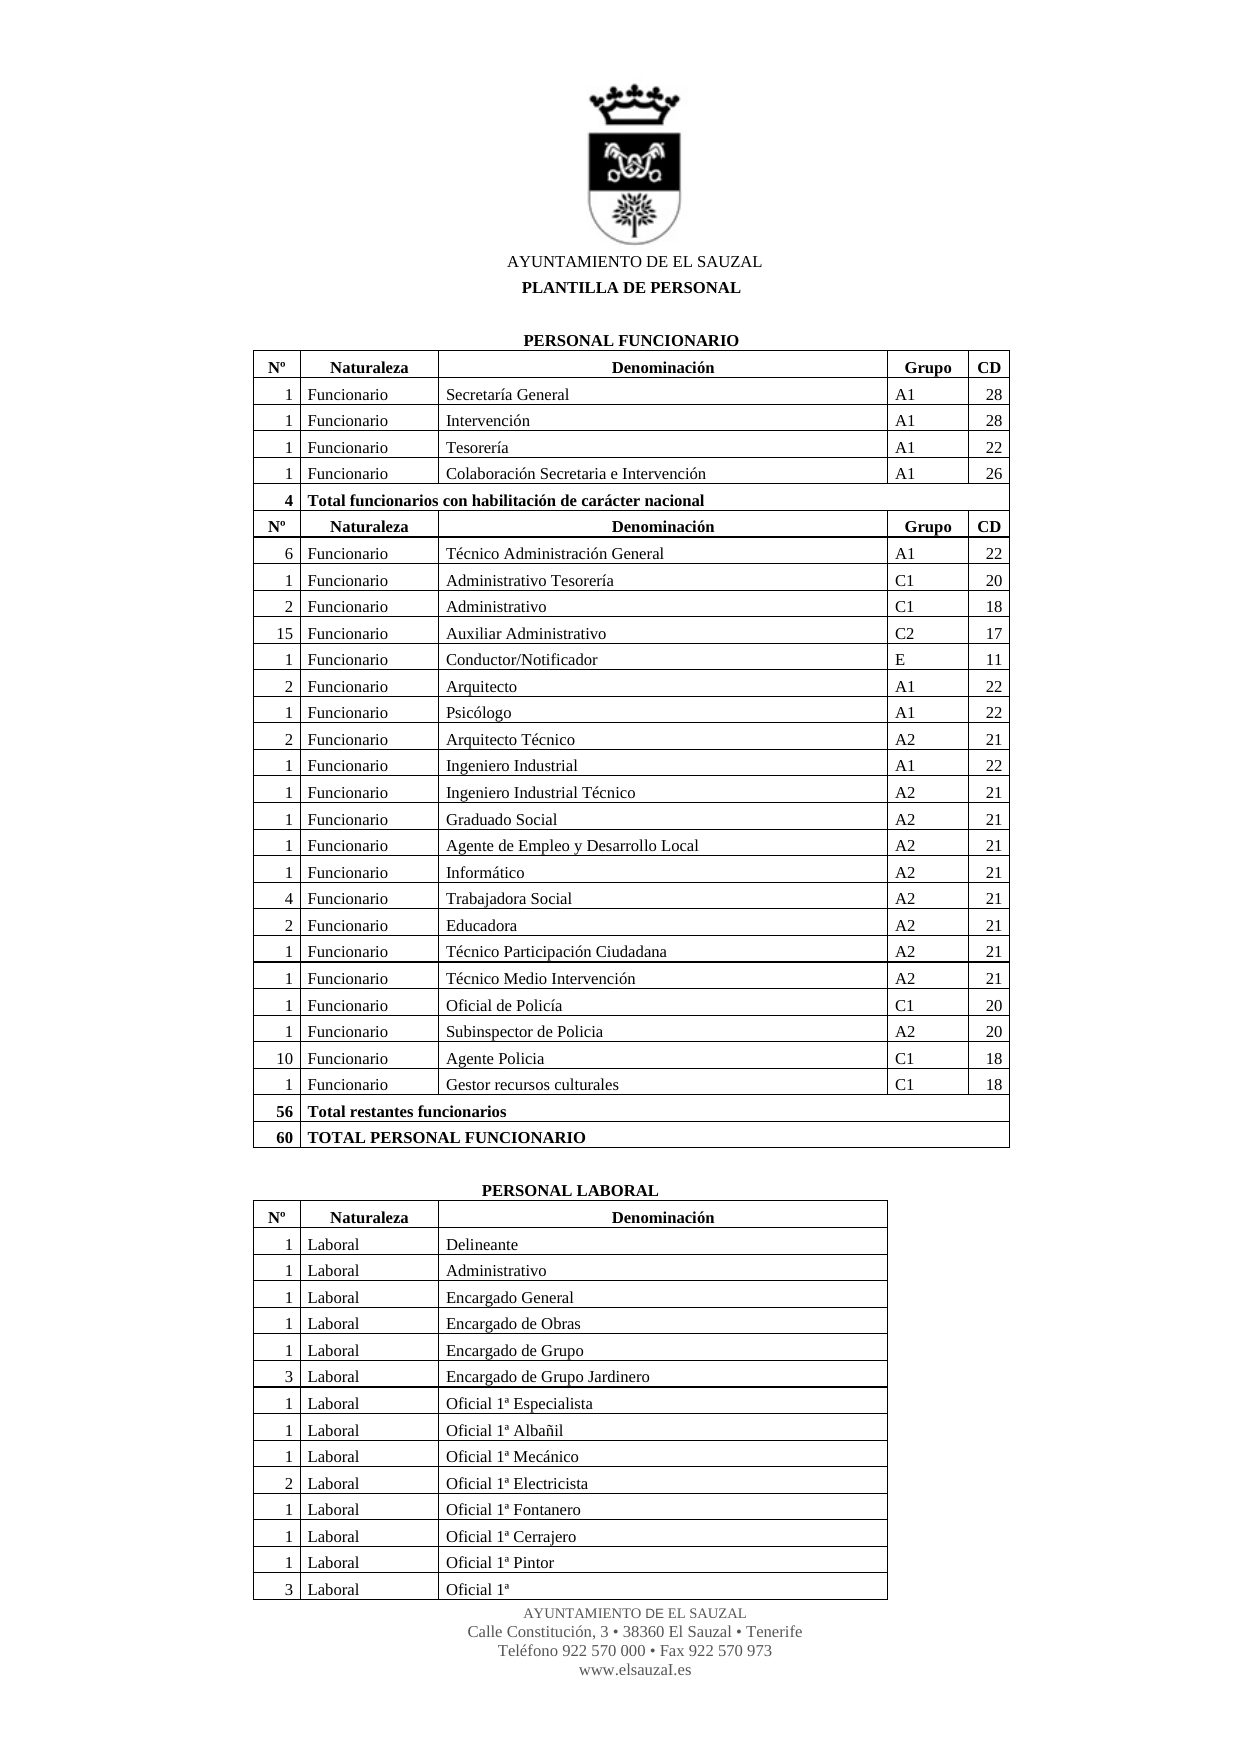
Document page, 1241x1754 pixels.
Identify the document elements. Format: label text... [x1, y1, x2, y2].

table_cell 1 [254, 1308, 300, 1333]
table_cell [969, 1466, 1009, 1493]
table_cell [185, 722, 253, 749]
table_cell [1010, 1519, 1121, 1546]
table_cell PLANTILLA DE PERSONAL [253, 271, 1009, 297]
table_cell [969, 297, 1009, 324]
table_cell [1010, 802, 1121, 828]
table_cell C1 [888, 989, 968, 1014]
table_cell Funcionario [301, 697, 438, 722]
table_cell Naturaleza [301, 351, 438, 377]
table_cell 10 [254, 1042, 300, 1068]
table_cell [969, 1440, 1009, 1466]
table_cell Encargado General [439, 1281, 887, 1307]
table_cell 1 [254, 776, 300, 802]
table_cell 2 [254, 909, 300, 935]
table_cell Informático [439, 856, 887, 882]
table_cell Encargado de Obras [439, 1308, 887, 1333]
table_cell Oficial 1ª Especialista [439, 1388, 887, 1413]
table_cell [1010, 1015, 1121, 1041]
table_cell [1010, 1227, 1121, 1253]
table_cell [888, 1307, 968, 1333]
table_cell Administrativo [439, 591, 887, 616]
table_cell [1010, 457, 1121, 483]
table_cell [969, 1254, 1009, 1280]
table_cell 21 [969, 830, 1009, 855]
table_cell [185, 1254, 253, 1280]
table_cell [969, 1122, 1009, 1147]
table_cell [1010, 1068, 1121, 1094]
table_cell Funcionario [301, 909, 438, 935]
table_cell [969, 1493, 1009, 1519]
table_cell 1 [254, 458, 300, 483]
table_cell [1010, 1200, 1121, 1227]
table_cell Psicólogo [439, 697, 887, 722]
table_cell Naturaleza [301, 511, 438, 536]
table_cell [185, 1440, 253, 1466]
table_cell C1 [888, 564, 968, 589]
table_cell [1010, 775, 1121, 802]
table_cell [888, 1546, 968, 1572]
table_cell 20 [969, 989, 1009, 1014]
table_cell [185, 1493, 253, 1519]
table_cell Administrativo [439, 1255, 887, 1280]
table_cell [185, 377, 253, 403]
table_cell A1 [888, 405, 968, 430]
table_cell [1010, 563, 1121, 589]
table_cell Laboral [301, 1361, 438, 1386]
table_cell [1010, 1307, 1121, 1333]
table_cell [185, 1386, 253, 1413]
table_cell [185, 1200, 253, 1227]
table_cell [888, 297, 968, 324]
table_cell Grupo [888, 511, 968, 536]
table_cell [185, 961, 253, 988]
table_cell [1010, 1280, 1121, 1307]
table_cell Oficial 1ª Electricista [439, 1467, 887, 1493]
table_cell 2 [254, 723, 300, 749]
table_cell 1 [254, 1388, 300, 1413]
table_cell [185, 1546, 253, 1572]
table_cell A2 [888, 936, 968, 961]
table_cell [888, 1333, 968, 1360]
table_cell 22 [969, 538, 1009, 563]
table_cell Total restantes funcionarios [301, 1095, 1009, 1121]
table_cell Laboral [301, 1255, 438, 1280]
table_cell Encargado de Grupo Jardinero [439, 1361, 887, 1386]
table_cell 28 [969, 378, 1009, 403]
table_cell A1 [888, 750, 968, 775]
table_cell A1 [888, 378, 968, 403]
table_cell [1010, 961, 1121, 988]
table_cell 20 [969, 564, 1009, 589]
table_cell [888, 1280, 968, 1307]
table_cell [185, 297, 253, 324]
table_cell Administrativo Tesorería [439, 564, 887, 589]
table_cell PERSONAL FUNCIONARIO [253, 324, 1009, 350]
table_cell [185, 404, 253, 430]
table_cell [185, 1280, 253, 1307]
table_cell [185, 1333, 253, 1360]
table_cell Oficial 1ª Albañil [439, 1414, 887, 1439]
table_cell Conductor/Notificador [439, 644, 887, 669]
table_cell [1010, 1546, 1121, 1572]
table_cell Técnico Administración General [439, 538, 887, 563]
table_cell Funcionario [301, 670, 438, 696]
table_cell [185, 430, 253, 457]
table_cell Funcionario [301, 458, 438, 483]
table_cell 18 [969, 1042, 1009, 1068]
table_cell Educadora [439, 909, 887, 935]
table_cell Laboral [301, 1467, 438, 1493]
table_cell [888, 1174, 968, 1200]
table_cell [969, 1546, 1009, 1572]
table_cell [1010, 1174, 1121, 1200]
table_cell [969, 1572, 1009, 1599]
table_cell [300, 297, 438, 324]
table_cell [185, 882, 253, 908]
table_cell C1 [888, 1069, 968, 1094]
table_cell A2 [888, 1016, 968, 1041]
table_cell 1 [254, 378, 300, 403]
table_cell Funcionario [301, 963, 438, 988]
table_cell 1 [254, 1281, 300, 1307]
table_cell Laboral [301, 1334, 438, 1360]
table_cell 1 [254, 803, 300, 828]
table_cell 20 [969, 1016, 1009, 1041]
table_cell [185, 350, 253, 377]
table_cell Denominación [439, 511, 887, 536]
table_cell 22 [969, 670, 1009, 696]
table_cell [253, 1148, 300, 1174]
table_cell 17 [969, 617, 1009, 643]
table_cell [185, 1041, 253, 1068]
table_cell [185, 1572, 253, 1599]
table_cell [185, 590, 253, 616]
table_cell [1010, 1254, 1121, 1280]
table_cell [185, 457, 253, 483]
table_cell Nº [254, 511, 300, 536]
table_cell 60 [254, 1122, 300, 1147]
table_cell [1010, 536, 1121, 563]
table_cell [969, 1307, 1009, 1333]
table_cell [1010, 1333, 1121, 1360]
table_cell [185, 1307, 253, 1333]
table_cell 1 [254, 697, 300, 722]
table_cell [1010, 377, 1121, 403]
table_cell 1 [254, 936, 300, 961]
table_cell [1010, 908, 1121, 935]
table_cell [185, 1466, 253, 1493]
table_cell [1010, 1147, 1121, 1174]
table_cell Oficial 1ª [439, 1573, 887, 1599]
table_cell 1 [254, 1334, 300, 1360]
table_cell A2 [888, 830, 968, 855]
table_cell 4 [254, 883, 300, 908]
table_cell [185, 563, 253, 589]
table_cell 21 [969, 883, 1009, 908]
table_cell 1 [254, 564, 300, 589]
table_cell Denominación [439, 1201, 887, 1227]
table_cell C2 [888, 617, 968, 643]
table_cell 1 [254, 1441, 300, 1466]
table_cell [969, 1148, 1009, 1174]
table_cell Funcionario [301, 378, 438, 403]
table_cell [253, 297, 300, 324]
table_cell Subinspector de Policia [439, 1016, 887, 1041]
table_cell Encargado de Grupo [439, 1334, 887, 1360]
table_cell Laboral [301, 1228, 438, 1253]
table_cell 1 [254, 405, 300, 430]
table_cell A1 [888, 458, 968, 483]
table_cell Laboral [301, 1281, 438, 1307]
table_cell Nº [254, 351, 300, 377]
table_cell Laboral [301, 1494, 438, 1519]
table_cell [969, 1360, 1009, 1386]
table_cell [185, 1519, 253, 1546]
table_cell [1010, 1413, 1121, 1439]
table_cell Laboral [301, 1414, 438, 1439]
table_cell 4 [254, 484, 300, 510]
table_cell Funcionario [301, 1016, 438, 1041]
table_cell [185, 749, 253, 775]
table_cell Oficial 1ª Pintor [439, 1547, 887, 1572]
table_cell Grupo [888, 351, 968, 377]
table_cell [1010, 643, 1121, 669]
table_cell A2 [888, 803, 968, 828]
table_cell 3 [254, 1573, 300, 1599]
table_cell [439, 297, 887, 324]
table_cell 1 [254, 1255, 300, 1280]
table_cell Laboral [301, 1573, 438, 1599]
table_cell 2 [254, 1467, 300, 1493]
table_cell [185, 1068, 253, 1094]
table_cell Secretaría General [439, 378, 887, 403]
table_cell [1010, 483, 1121, 510]
table_cell 22 [969, 750, 1009, 775]
table_cell 21 [969, 776, 1009, 802]
table_cell [439, 1148, 887, 1174]
table_cell [185, 802, 253, 828]
table_cell 2 [254, 591, 300, 616]
table_cell Técnico Participación Ciudadana [439, 936, 887, 961]
table_cell Funcionario [301, 776, 438, 802]
table_cell A1 [888, 431, 968, 457]
table_cell [185, 1147, 253, 1174]
table_cell [185, 775, 253, 802]
table_cell [888, 1254, 968, 1280]
table_cell Nº [254, 1201, 300, 1227]
table_cell A2 [888, 883, 968, 908]
table_cell Graduado Social [439, 803, 887, 828]
table_cell Arquitecto [439, 670, 887, 696]
table_cell [185, 829, 253, 855]
table_cell [185, 1094, 253, 1121]
table_cell Tesorería [439, 431, 887, 457]
table_cell [1010, 1386, 1121, 1413]
table_cell E [888, 644, 968, 669]
table_cell [185, 855, 253, 882]
table_cell A1 [888, 538, 968, 563]
table_cell Trabajadora Social [439, 883, 887, 908]
table_cell 56 [254, 1095, 300, 1121]
table_cell [185, 616, 253, 643]
table_cell 28 [969, 405, 1009, 430]
table_cell [1010, 696, 1121, 722]
table_cell 21 [969, 856, 1009, 882]
table_cell [969, 1200, 1009, 1227]
table_cell A2 [888, 856, 968, 882]
table_cell [185, 510, 253, 536]
table_cell 1 [254, 1520, 300, 1546]
table_cell 21 [969, 936, 1009, 961]
table_cell 1 [254, 1414, 300, 1439]
table_cell Arquitecto Técnico [439, 723, 887, 749]
table_cell 18 [969, 591, 1009, 616]
table_cell [1010, 882, 1121, 908]
table_cell [969, 1280, 1009, 1307]
table_cell Funcionario [301, 750, 438, 775]
table_cell Laboral [301, 1388, 438, 1413]
table_cell [888, 1440, 968, 1466]
table_cell Intervención [439, 405, 887, 430]
table_cell 1 [254, 989, 300, 1014]
table_cell [185, 1360, 253, 1386]
table_cell [888, 1386, 968, 1413]
table_cell Funcionario [301, 989, 438, 1014]
table_cell [969, 1227, 1009, 1253]
table_cell [1010, 430, 1121, 457]
table_cell C1 [888, 591, 968, 616]
table_cell [185, 1413, 253, 1439]
table_cell Agente Policia [439, 1042, 887, 1068]
table_cell Funcionario [301, 405, 438, 430]
table_cell 11 [969, 644, 1009, 669]
table_cell 3 [254, 1361, 300, 1386]
table_cell 1 [254, 963, 300, 988]
table_cell 1 [254, 1547, 300, 1572]
table_cell [1010, 935, 1121, 961]
table_cell Gestor recursos culturales [439, 1069, 887, 1094]
table_cell Delineante [439, 1228, 887, 1253]
table_cell 21 [969, 723, 1009, 749]
table_cell 1 [254, 1069, 300, 1094]
table_cell 1 [254, 644, 300, 669]
table_cell Funcionario [301, 883, 438, 908]
table_cell [300, 1148, 438, 1174]
table_cell Laboral [301, 1520, 438, 1546]
table_cell [1010, 1466, 1121, 1493]
table_cell 21 [969, 909, 1009, 935]
table_cell [1010, 1572, 1121, 1599]
table_cell [888, 1493, 968, 1519]
table_cell [185, 669, 253, 696]
table_cell Técnico Medio Intervención [439, 963, 887, 988]
table_cell Funcionario [301, 856, 438, 882]
table_cell 1 [254, 1228, 300, 1253]
table_cell [969, 1333, 1009, 1360]
table_cell [1010, 855, 1121, 882]
table_cell Funcionario [301, 1042, 438, 1068]
table_cell [1010, 404, 1121, 430]
table_cell Auxiliar Administrativo [439, 617, 887, 643]
table_cell C1 [888, 1042, 968, 1068]
table_cell Laboral [301, 1441, 438, 1466]
table_cell [1010, 590, 1121, 616]
table_cell [185, 483, 253, 510]
table_cell [1010, 1440, 1121, 1466]
table_cell [1010, 749, 1121, 775]
table_cell CD [969, 351, 1009, 377]
table_cell Ingeniero Industrial Técnico [439, 776, 887, 802]
table_cell [969, 1386, 1009, 1413]
table_cell [185, 696, 253, 722]
table_cell [888, 1413, 968, 1439]
table_cell A1 [888, 670, 968, 696]
table_cell [1010, 1493, 1121, 1519]
table_cell [1010, 297, 1121, 324]
table_cell [888, 1227, 968, 1253]
table_cell 22 [969, 697, 1009, 722]
table_cell [185, 324, 253, 350]
table_cell Funcionario [301, 803, 438, 828]
table_cell [969, 1519, 1009, 1546]
table_cell 6 [254, 538, 300, 563]
table_cell Funcionario [301, 564, 438, 589]
table_cell 2 [254, 670, 300, 696]
table_cell [1010, 1094, 1121, 1121]
table_cell [888, 1148, 968, 1174]
table_cell Oficial de Policía [439, 989, 887, 1014]
table_cell Funcionario [301, 538, 438, 563]
table_cell [1010, 324, 1121, 350]
table_cell A2 [888, 776, 968, 802]
table_cell 1 [254, 1016, 300, 1041]
table_cell Laboral [301, 1308, 438, 1333]
table_cell Funcionario [301, 617, 438, 643]
table_cell Funcionario [301, 591, 438, 616]
table_cell [185, 1174, 253, 1200]
table_cell [888, 1572, 968, 1599]
table_cell [1010, 616, 1121, 643]
table_cell [1010, 722, 1121, 749]
table_cell Denominación [439, 351, 887, 377]
table_cell [969, 1174, 1009, 1200]
table_cell CD [969, 511, 1009, 536]
table_cell A2 [888, 963, 968, 988]
table_cell [1010, 988, 1121, 1014]
table_cell Agente de Empleo y Desarrollo Local [439, 830, 887, 855]
table_cell 1 [254, 830, 300, 855]
table_cell [888, 1360, 968, 1386]
table_cell [1010, 350, 1121, 377]
table_cell [1010, 1121, 1121, 1147]
table_cell 26 [969, 458, 1009, 483]
table_cell [185, 1015, 253, 1041]
table_cell Naturaleza [301, 1201, 438, 1227]
table_cell [1010, 829, 1121, 855]
table_cell Oficial 1ª Fontanero [439, 1494, 887, 1519]
table_cell [1010, 1360, 1121, 1386]
table_cell [185, 908, 253, 935]
table_cell Total funcionarios con habilitación de carácter nacional [301, 484, 1009, 510]
table_cell [1010, 1041, 1121, 1068]
table_cell Ingeniero Industrial [439, 750, 887, 775]
table_cell A2 [888, 909, 968, 935]
table_cell Oficial 1ª Cerrajero [439, 1520, 887, 1546]
table_cell 22 [969, 431, 1009, 457]
table_cell 18 [969, 1069, 1009, 1094]
table_cell [185, 1227, 253, 1253]
table_cell [888, 1122, 968, 1147]
table_cell [1010, 669, 1121, 696]
table_cell A2 [888, 723, 968, 749]
table_cell [1010, 271, 1121, 297]
table_cell [185, 988, 253, 1014]
table_cell 1 [254, 431, 300, 457]
table_cell [1010, 510, 1121, 536]
table_cell 15 [254, 617, 300, 643]
table_cell 1 [254, 856, 300, 882]
table_cell Oficial 1ª Mecánico [439, 1441, 887, 1466]
table_cell Funcionario [301, 644, 438, 669]
table_cell 21 [969, 803, 1009, 828]
table_cell Laboral [301, 1547, 438, 1572]
table_cell Colaboración Secretaria e Intervención [439, 458, 887, 483]
table_cell [888, 1466, 968, 1493]
table_cell A1 [888, 697, 968, 722]
table_cell [969, 1413, 1009, 1439]
table_cell Funcionario [301, 431, 438, 457]
table_cell Funcionario [301, 723, 438, 749]
table_cell [185, 935, 253, 961]
table_cell [888, 1200, 968, 1227]
table_cell 21 [969, 963, 1009, 988]
table_cell 1 [254, 750, 300, 775]
table_cell TOTAL PERSONAL FUNCIONARIO [301, 1122, 887, 1147]
table_cell Funcionario [301, 936, 438, 961]
table_cell [185, 271, 253, 297]
table_cell [888, 1519, 968, 1546]
table_cell [185, 643, 253, 669]
table_cell Funcionario [301, 830, 438, 855]
table_cell Funcionario [301, 1069, 438, 1094]
table_cell 1 [254, 1494, 300, 1519]
table_cell [185, 1121, 253, 1147]
table_cell PERSONAL LABORAL [253, 1174, 887, 1200]
table_cell [185, 536, 253, 563]
